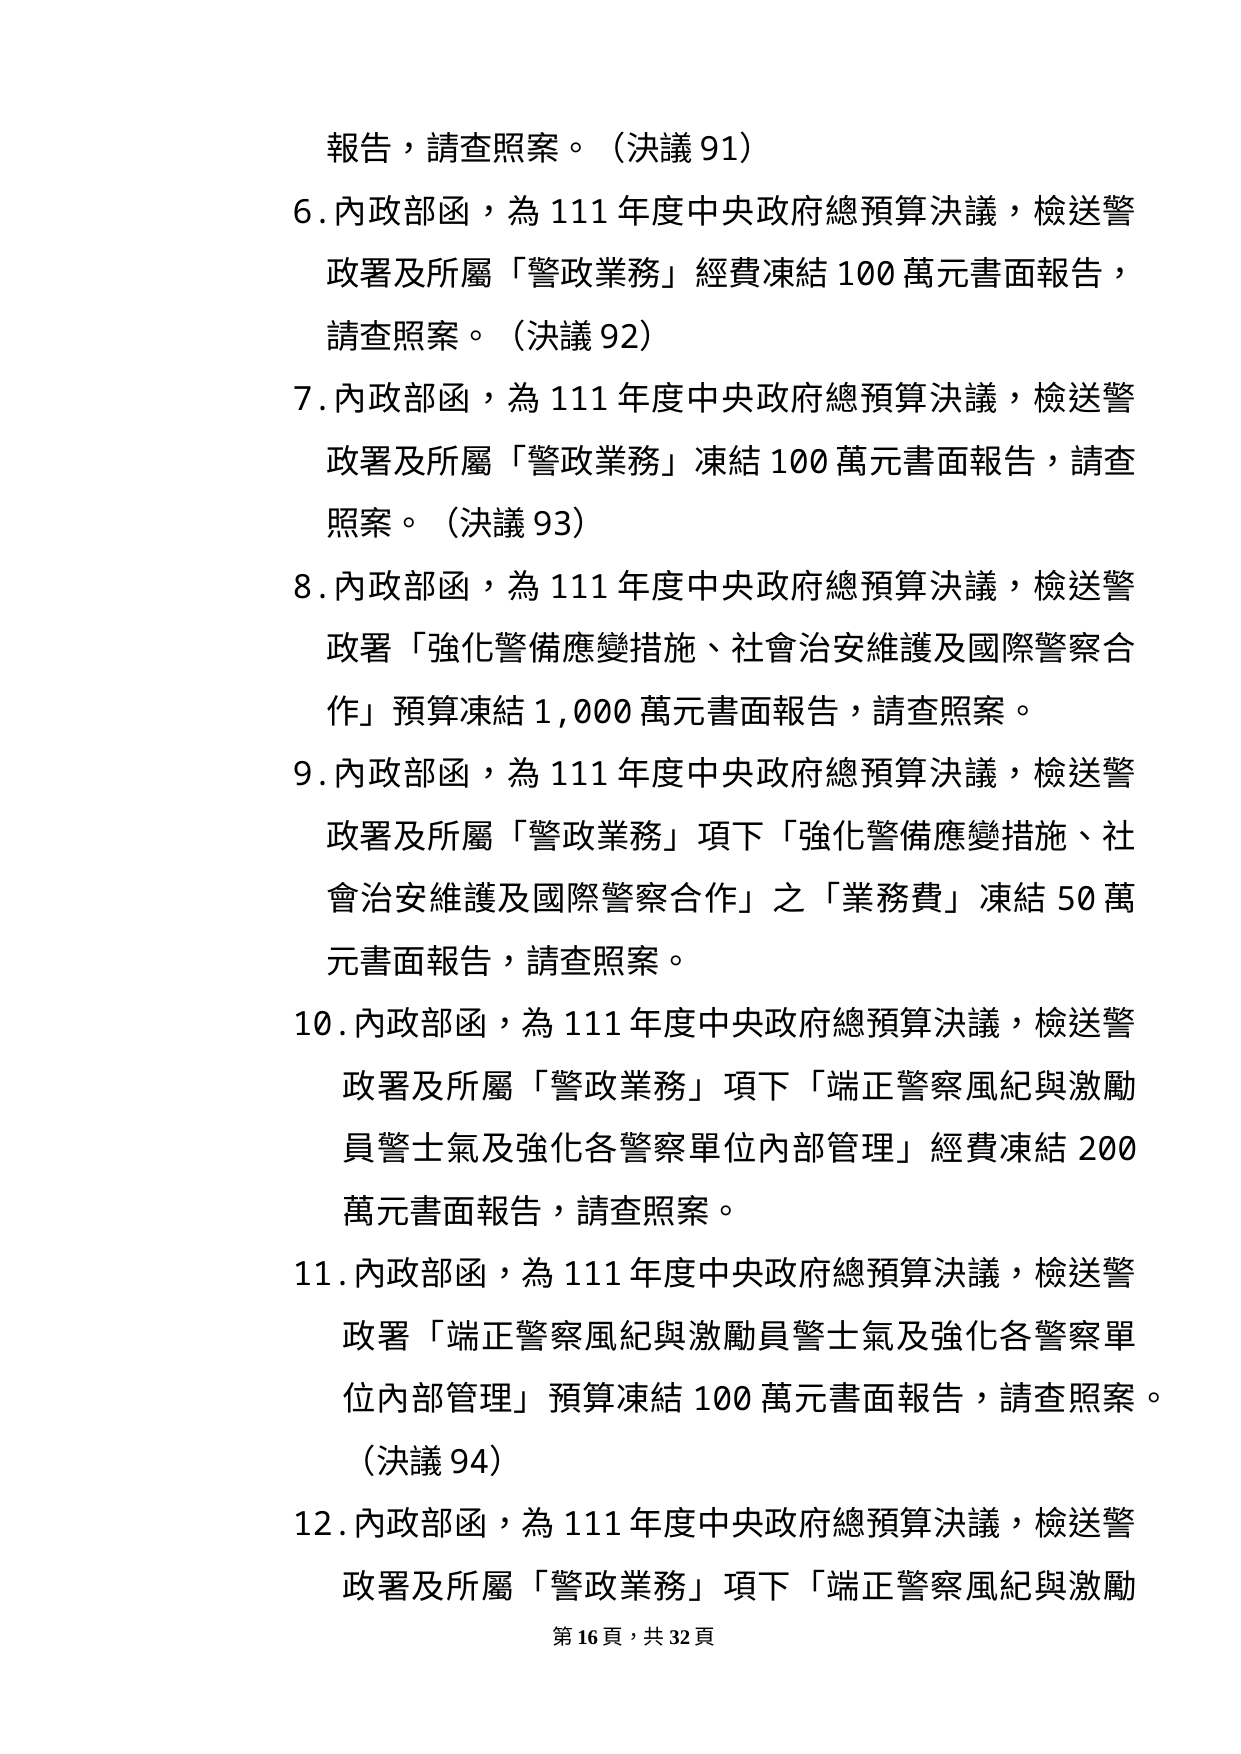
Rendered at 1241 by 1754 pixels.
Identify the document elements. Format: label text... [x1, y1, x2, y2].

text 12.內政部函，為111年度中央政府總預算決議，檢送警政署及所屬「警政業務」項下「端正警察風紀與激勵 [292, 1479, 1137, 1604]
text 報告，請查照案。（決議91） [292, 104, 1137, 167]
text 9.內政部函，為111年度中央政府總預算決議，檢送警政署及所屬「警政業務」項下「強化警備應變措施、社會治安維護及國際警察合作」之「業務費」凍結50萬元書面報告，請查照案。 [292, 729, 1137, 979]
text 6.內政部函，為111年度中央政府總預算決議，檢送警政署及所屬「警政業務」經費凍結100萬元書面報告，請查照案。（決議92） [292, 167, 1137, 354]
text 10.內政部函，為111年度中央政府總預算決議，檢送警政署及所屬「警政業務」項下「端正警察風紀與激勵員警士氣及強化各警察單位內部管理」經費凍結200萬元書面報告，請查照案。 [292, 979, 1137, 1229]
text 8.內政部函，為111年度中央政府總預算決議，檢送警政署「強化警備應變措施、社會治安維護及國際警察合作」預算凍結1,000萬元書面報告，請查照案。 [292, 542, 1137, 729]
text 7.內政部函，為111年度中央政府總預算決議，檢送警政署及所屬「警政業務」凍結100萬元書面報告，請查照案。（決議93） [292, 354, 1137, 542]
text 11.內政部函，為111年度中央政府總預算決議，檢送警政署「端正警察風紀與激勵員警士氣及強化各警察單位內部管理」預算凍結100萬元書面報告，請查照案。（決議94） [292, 1229, 1137, 1479]
